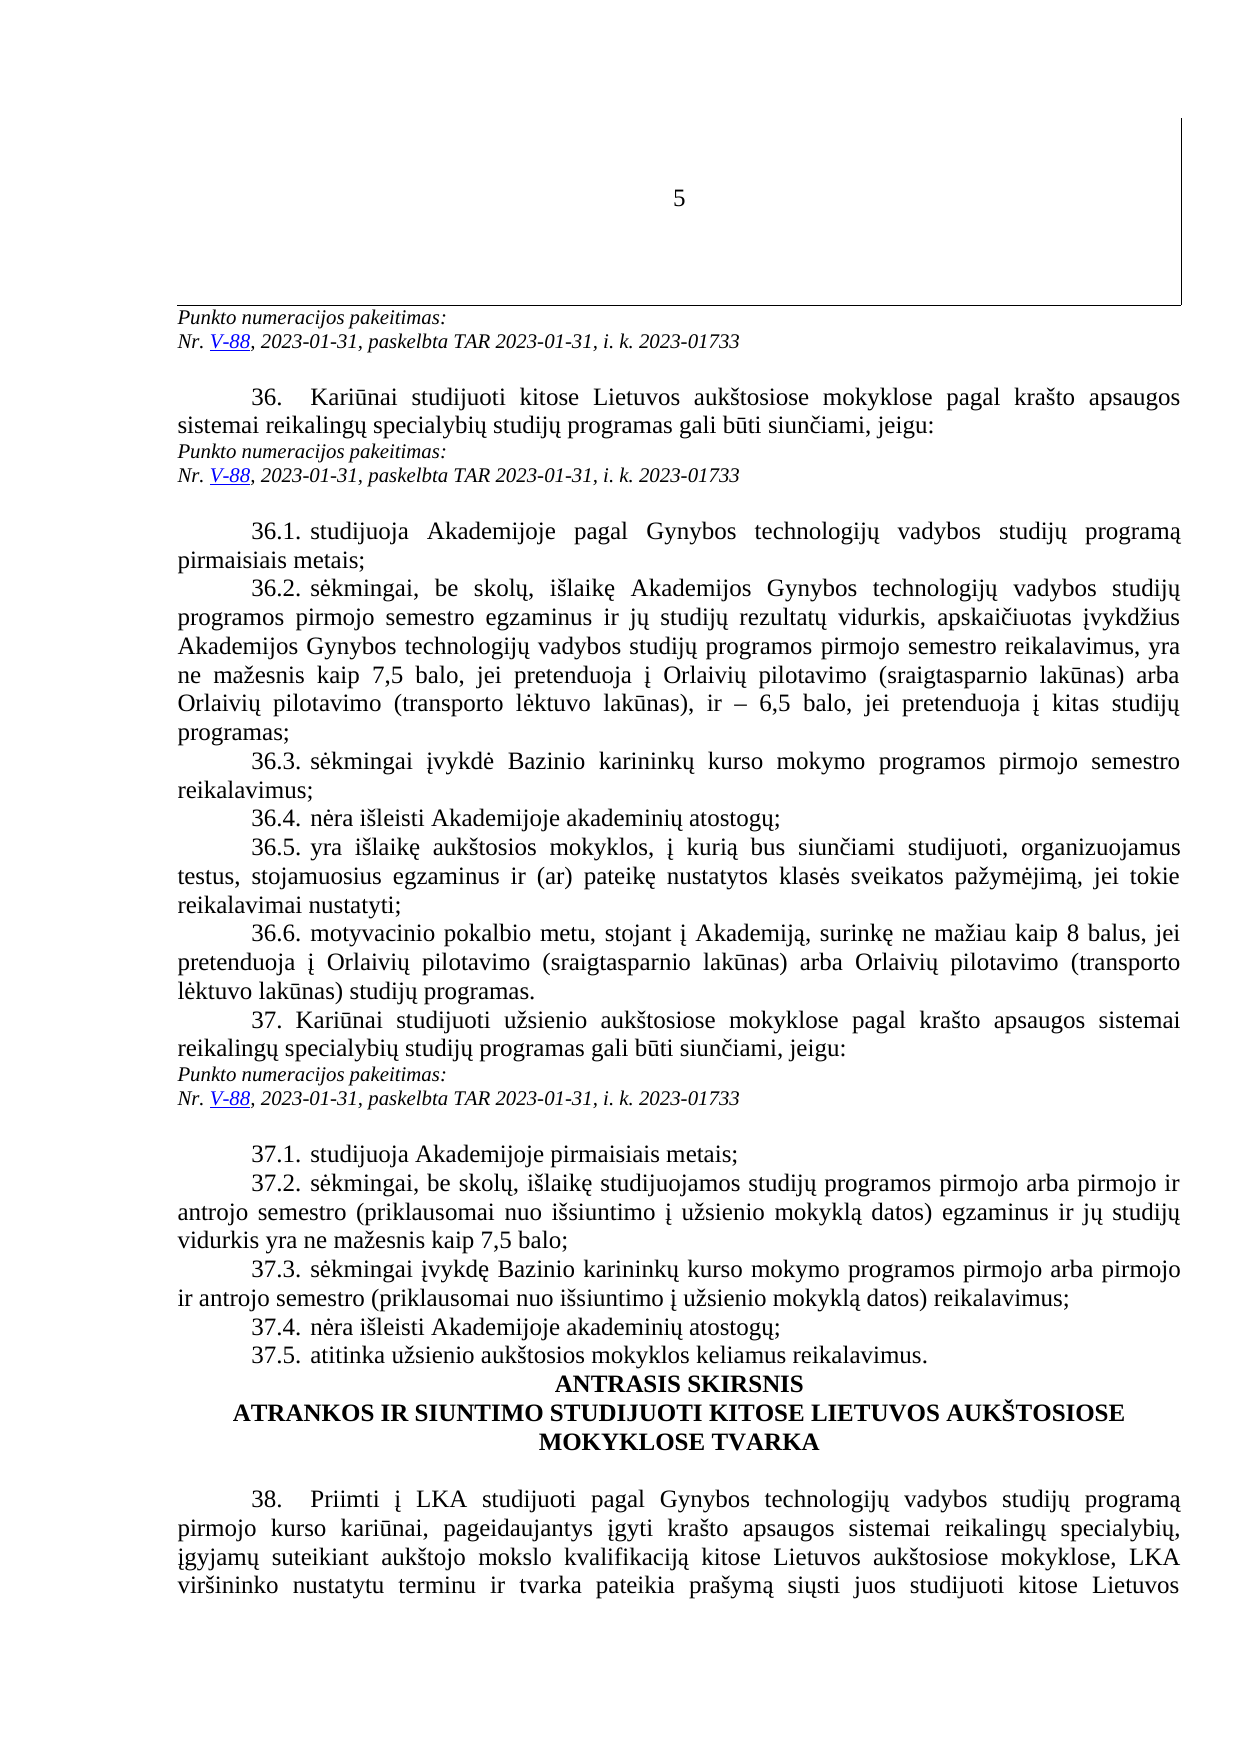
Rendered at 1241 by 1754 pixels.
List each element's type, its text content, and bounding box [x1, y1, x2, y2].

text 36.2. sėkmingai, be skolų, išlaikę Akademijos Gynybos technologijų vadybos studijų programos pirmojo semestro egzaminus ir jų studijų rezultatų vidurkis, apskaičiuotas įvykdžius Akademijos Gynybos technologijų vadybos studijų programos pirmojo semestro reikalavimus, yra ne mažesnis kaip 7,5 balo, jei pretenduoja į Orlaivių pilotavimo (sraigtasparnio lakūnas) arba Orlaivių pilotavimo (transporto lėktuvo lakūnas), ir – 6,5 balo, jei pretenduoja į kitas studijų programas; [177, 573, 1181, 746]
text ANTRASIS SKIRSNIS [177, 1369, 1181, 1398]
text 37.1. studijuoja Akademijoje pirmaisiais metais; [177, 1139, 1181, 1168]
text 37.3. sėkmingai įvykdę Bazinio karininkų kurso mokymo programos pirmojo arba pirmojo ir antrojo semestro (priklausomai nuo išsiuntimo į užsienio mokyklą datos) reikalavimus; [177, 1254, 1181, 1312]
text Punkto numeracijos pakeitimas: [177, 439, 1181, 463]
text Nr. V-88, 2023-01-31, paskelbta TAR 2023-01-31, i. k. 2023-01733 [177, 329, 1181, 353]
text 36.3. sėkmingai įvykdė Bazinio karininkų kurso mokymo programos pirmojo semestro reikalavimus; [177, 746, 1181, 803]
text 37.5. atitinka užsienio aukštosios mokyklos keliamus reikalavimus. [177, 1340, 1181, 1369]
text 36.1. studijuoja Akademijoje pagal Gynybos technologijų vadybos studijų programą pirmaisiais metais; [177, 516, 1181, 573]
text 36.6. motyvacinio pokalbio metu, stojant į Akademiją, surinkę ne mažiau kaip 8 balus, jei pretenduoja į Orlaivių pilotavimo (sraigtasparnio lakūnas) arba Orlaivių pilotavimo (transporto lėktuvo lakūnas) studijų programas. [177, 918, 1181, 1005]
text 36.4. nėra išleisti Akademijoje akademinių atostogų; [177, 803, 1181, 832]
text Nr. V-88, 2023-01-31, paskelbta TAR 2023-01-31, i. k. 2023-01733 [177, 1086, 1181, 1110]
text 38. Priimti į LKA studijuoti pagal Gynybos technologijų vadybos studijų programą pirmojo kurso kariūnai, pageidaujantys įgyti krašto apsaugos sistemai reikalingų specialybių, įgyjamų suteikiant aukštojo mokslo kvalifikaciją kitose Lietuvos aukštosiose mokyklose, LKA viršininko nustatytu terminu ir tvarka pateikia prašymą siųsti juos studijuoti kitose Lietuvos [177, 1484, 1181, 1599]
text Nr. V-88, 2023-01-31, paskelbta TAR 2023-01-31, i. k. 2023-01733 [177, 463, 1181, 487]
text 37.4. nėra išleisti Akademijoje akademinių atostogų; [177, 1312, 1181, 1340]
text 36.5. yra išlaikę aukštosios mokyklos, į kurią bus siunčiami studijuoti, organizuojamus testus, stojamuosius egzaminus ir (ar) pateikę nustatytos klasės sveikatos pažymėjimą, jei tokie reikalavimai nustatyti; [177, 832, 1181, 918]
text ATRANKOS IR SIUNTIMO STUDIJUOTI KITOSE LIETUVOS AUKŠTOSIOSE MOKYKLOSE TVARKA [177, 1398, 1181, 1455]
text 36. Kariūnai studijuoti kitose Lietuvos aukštosiose mokyklose pagal krašto apsaugos sistemai reikalingų specialybių studijų programas gali būti siunčiami, jeigu: [177, 382, 1181, 439]
text Punkto numeracijos pakeitimas: [177, 305, 1181, 329]
text Punkto numeracijos pakeitimas: [177, 1062, 1181, 1086]
text 37.2. sėkmingai, be skolų, išlaikę studijuojamos studijų programos pirmojo arba pirmojo ir antrojo semestro (priklausomai nuo išsiuntimo į užsienio mokyklą datos) egzaminus ir jų studijų vidurkis yra ne mažesnis kaip 7,5 balo; [177, 1168, 1181, 1254]
text 37. Kariūnai studijuoti užsienio aukštosiose mokyklose pagal krašto apsaugos sistemai reikalingų specialybių studijų programas gali būti siunčiami, jeigu: [177, 1005, 1181, 1062]
